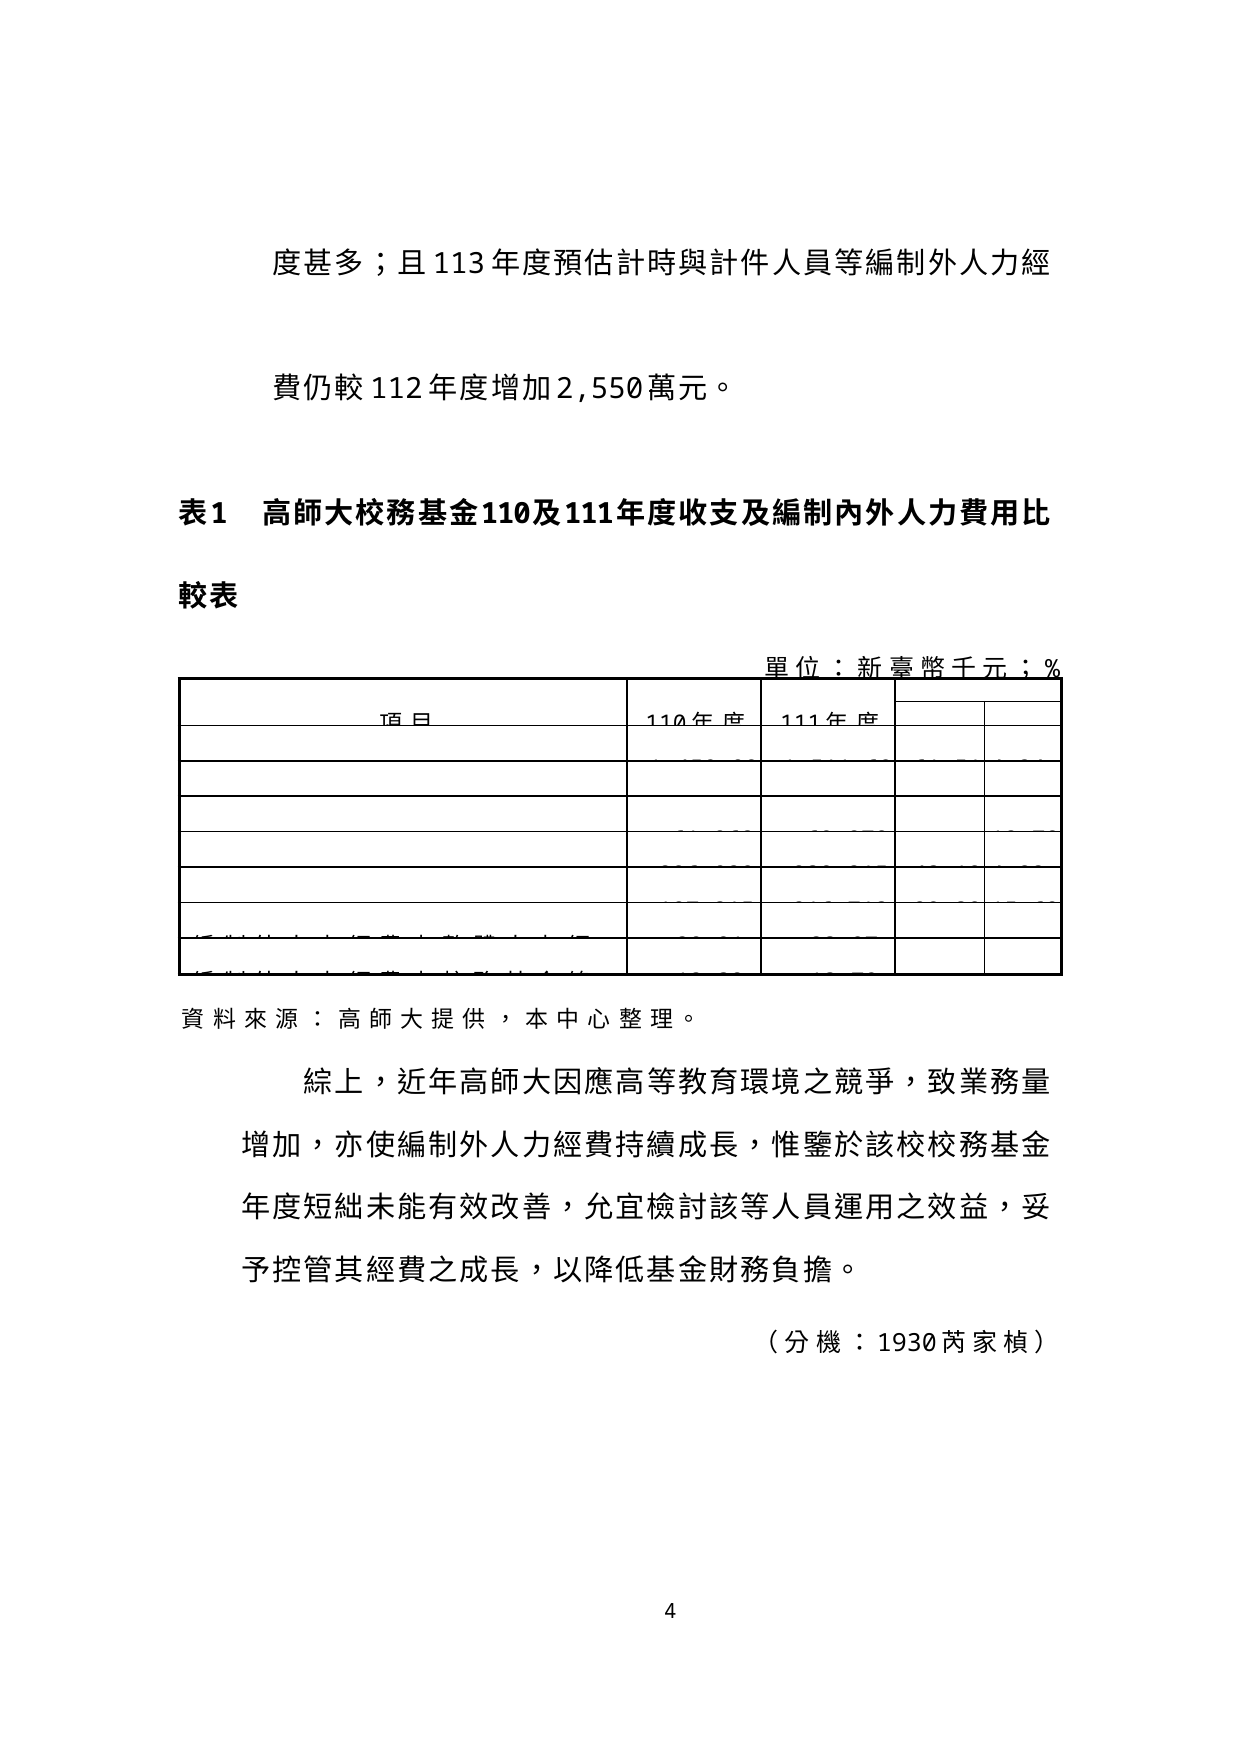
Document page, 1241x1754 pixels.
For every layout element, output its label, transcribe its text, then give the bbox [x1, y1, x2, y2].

table_cell 1,450,092 [628, 726, 760, 760]
table_cell 1,512,054 [628, 762, 760, 795]
table_cell 4.24 [985, 726, 1060, 760]
table_cell 百分比 [985, 702, 1060, 724]
text 綜上，近年高師大因應高等教育環境之競爭，致業務量增加，亦使編制外人力經費持續成長，惟鑒於該校校務基金年度短絀未能有效改善，允宜檢討該等人員運用之效益，妥予控管其經費之成長，以降低基金財務負擔。 [236, 1038, 1063, 1288]
text 度甚多；且113年度預估計時與計件人員等編制外人力經費仍較112年度增加2,550萬元。 [266, 177, 1063, 427]
table_cell 4.59 [985, 762, 1060, 795]
text （分機：1930芮家楨） [177, 1288, 1063, 1351]
table_cell 23.07 [762, 903, 894, 937]
table_cell -69,878 [762, 797, 894, 831]
table_cell 20.91 [628, 903, 760, 937]
table_cell - [896, 903, 984, 937]
table_cell 校務基金總收入決算數A [181, 726, 626, 760]
table_cell 43,195 [896, 832, 984, 866]
table_cell 187,315 [628, 868, 760, 902]
table_cell 15.69 [985, 868, 1060, 902]
table_cell 939,215 [762, 832, 894, 866]
table_cell - [896, 939, 984, 972]
table_cell 12.78 [985, 797, 1060, 831]
table_cell -7,916 [896, 797, 984, 831]
text 資料來源：高師大提供，本中心整理。 [177, 976, 1063, 1038]
table_cell 校務基金年度餘絀=A-B [181, 797, 626, 831]
table_cell 69,426 [896, 762, 984, 795]
table_cell 4.82 [985, 832, 1060, 866]
table_cell 13.70 [762, 939, 894, 972]
table_header 項目 [181, 680, 626, 724]
table_header 項目 [415, 720, 427, 724]
table_cell -61,962 [628, 797, 760, 831]
table_cell 金額 [896, 702, 984, 724]
text 單位：新臺幣千元；% [227, 615, 1063, 677]
table_cell 896,020 [628, 832, 760, 866]
table_cell 29,398 [896, 868, 984, 902]
table_cell - [985, 903, 1060, 937]
table_header 增減 [896, 680, 1060, 701]
table_cell 編制外人力經費實支數D [181, 868, 626, 902]
table_cell - [985, 939, 1060, 972]
table_cell 編制外人力經費占校務基金總支出比率D/B [181, 939, 626, 972]
table_header 項目 [415, 715, 427, 719]
table_cell 校務基金總支出決算數B [181, 762, 626, 795]
text 表1 高師大校務基金110及111年度收支及編制內外人力費用比較表 [177, 427, 1063, 615]
table_cell 1,511,602 [762, 726, 894, 760]
table_cell 12.39 [628, 939, 760, 972]
table_cell 1,581,480 [762, 762, 894, 795]
table_cell 61,510 [896, 726, 984, 760]
table_header 111年度 [762, 680, 894, 724]
table_header 110年度 [628, 680, 760, 724]
table_cell 216,713 [762, 868, 894, 902]
table_cell 整體人力經費合計數C [181, 832, 626, 866]
table_cell 編制外人力經費占整體人力經費比D/C [181, 903, 626, 937]
